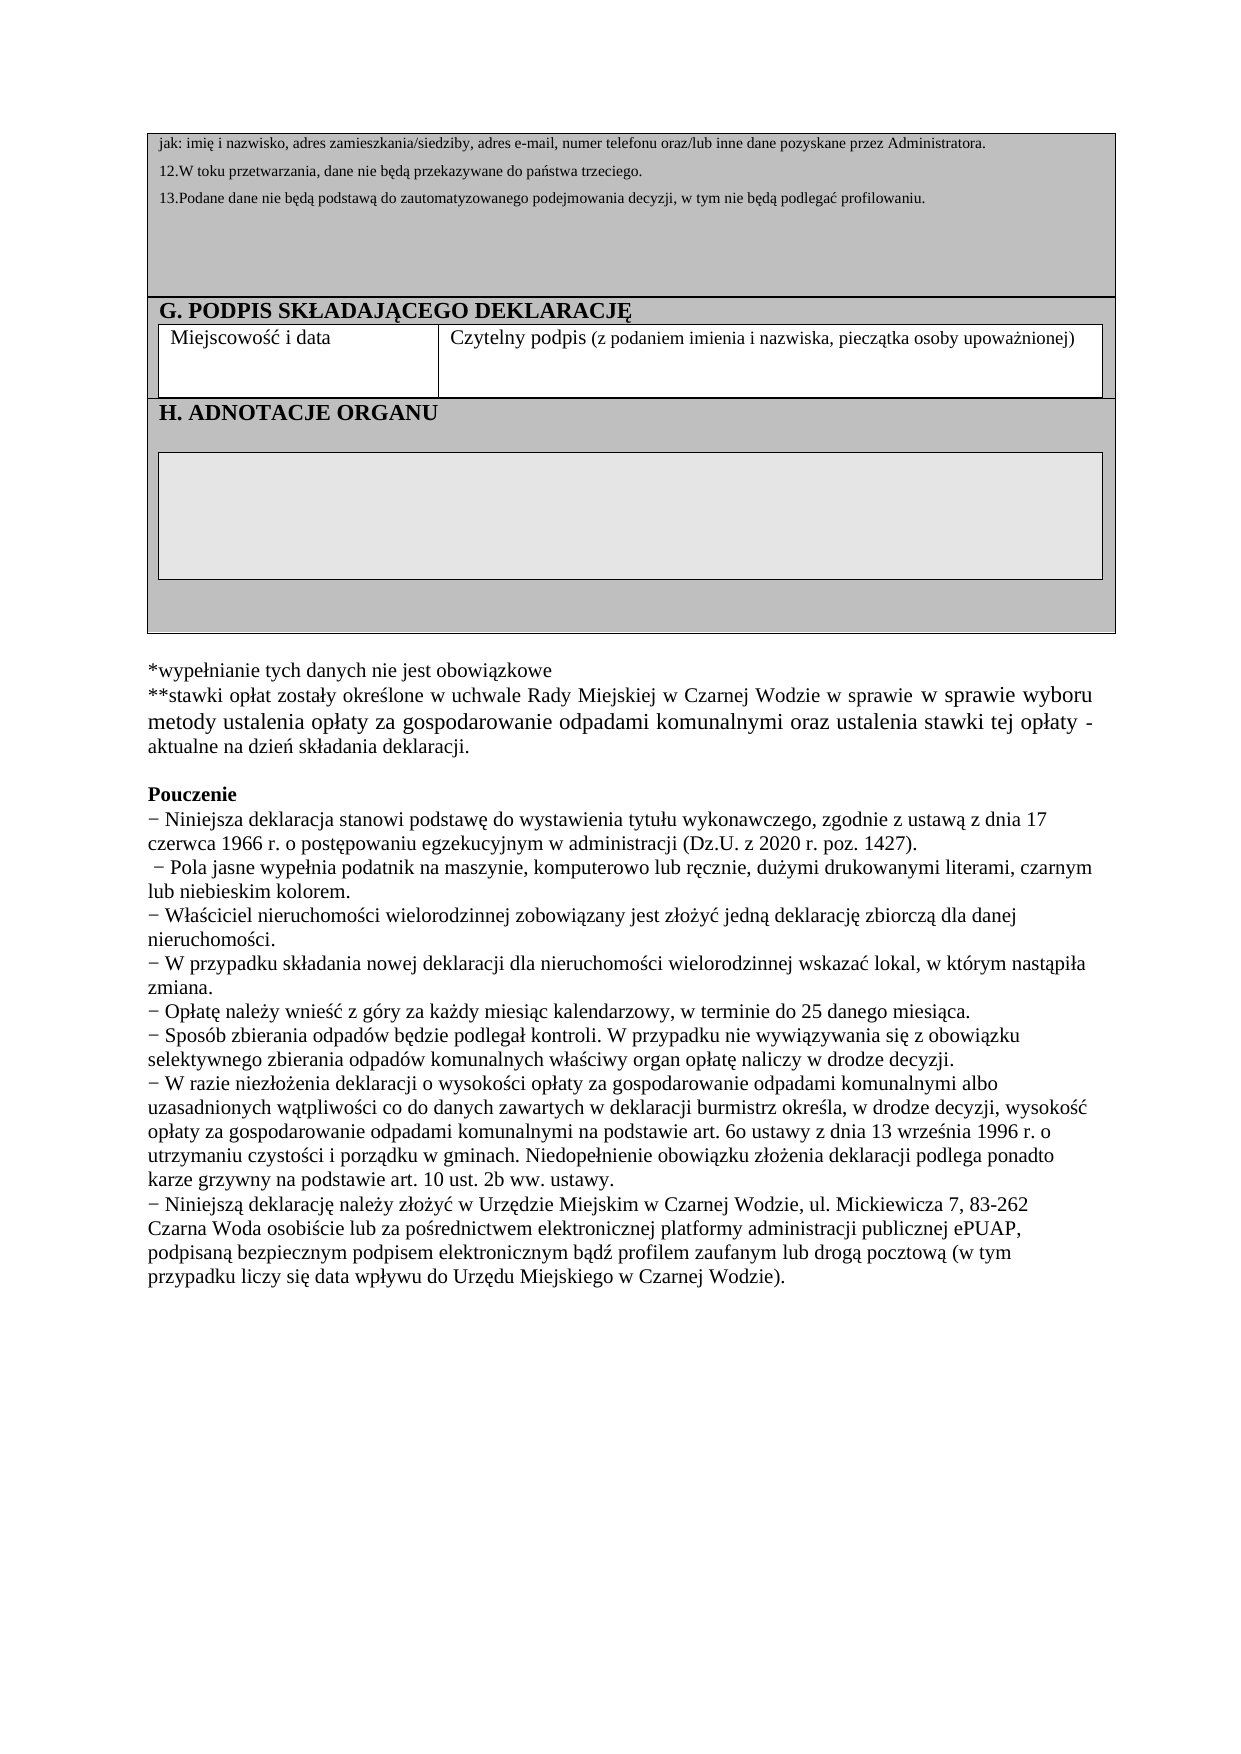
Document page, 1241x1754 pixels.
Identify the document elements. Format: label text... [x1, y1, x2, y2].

table_cell jak: imię i nazwisko, adres zamieszkania/siedziby, adres e-mail, numer telefonu oraz/lub inne dane pozyskane przez Administratora. W toku przetwarzania, dane nie będą przekazywane do państwa trzeciego. Podane dane nie będą podstawą do zautomatyzowanego podejmowania decyzji, w tym nie będą podlegać profilowaniu. [148, 134, 1115, 296]
text − Niniejszą deklarację należy złożyć w Urzędzie Miejskim w Czarnej Wodzie, ul. Mickiewicza 7, 83-262 Czarna Woda osobiście lub za pośrednictwem elektronicznej platformy administracji publicznej ePUAP, podpisaną bezpiecznym podpisem elektronicznym bądź profilem zaufanym lub drogą pocztową (w tym przypadku liczy się data wpływu do Urzędu Miejskiego w Czarnej Wodzie). [148, 1191, 1093, 1288]
text − Niniejsza deklaracja stanowi podstawę do wystawienia tytułu wykonawczego, zgodnie z ustawą z dnia 17 czerwca 1966 r. o postępowaniu egzekucyjnym w administracji (Dz.U. z 2020 r. poz. 1427). [148, 806, 1093, 854]
text *wypełnianie tych danych nie jest obowiązkowe [148, 657, 1093, 682]
text − Opłatę należy wnieść z góry za każdy miesiąc kalendarzowy, w terminie do 25 danego miesiąca. [148, 999, 1093, 1023]
table_header Czytelny podpis (z podaniem imienia i nazwiska, pieczątka osoby upoważnionej) [439, 325, 1102, 397]
table_cell H. ADNOTACJE ORGANU [148, 399, 1115, 632]
text − W przypadku składania nowej deklaracji dla nieruchomości wielorodzinnej wskazać lokal, w którym nastąpiła zmiana. [148, 951, 1093, 999]
text − Właściciel nieruchomości wielorodzinnej zobowiązany jest złożyć jedną deklarację zbiorczą dla danej nieruchomości. [148, 903, 1093, 951]
text Pouczenie [148, 782, 1093, 806]
text − Sposób zbierania odpadów będzie podlegał kontroli. W przypadku nie wywiązywania się z obowiązku selektywnego zbierania odpadów komunalnych właściwy organ opłatę naliczy w drodze decyzji. [148, 1023, 1093, 1071]
table_header Miejscowość i data [159, 325, 438, 397]
table_header [159, 453, 1102, 579]
text **stawki opłat zostały określone w uchwale Rady Miejskiej w Czarnej Wodzie w sprawie w sprawie wyboru metody ustalenia opłaty za gospodarowanie odpadami komunalnymi oraz ustalenia stawki tej opłaty - aktualne na dzień składania deklaracji. [148, 682, 1093, 758]
table_cell G. PODPIS SKŁADAJĄCEGO DEKLARACJĘ [148, 298, 1115, 398]
text − Pola jasne wypełnia podatnik na maszynie, komputerowo lub ręcznie, dużymi drukowanymi literami, czarnym lub niebieskim kolorem. [148, 854, 1093, 903]
text − W razie niezłożenia deklaracji o wysokości opłaty za gospodarowanie odpadami komunalnymi albo uzasadnionych wątpliwości co do danych zawartych w deklaracji burmistrz określa, w drodze decyzji, wysokość opłaty za gospodarowanie odpadami komunalnymi na podstawie art. 6o ustawy z dnia 13 września 1996 r. o utrzymaniu czystości i porządku w gminach. Niedopełnienie obowiązku złożenia deklaracji podlega ponadto karze grzywny na podstawie art. 10 ust. 2b ww. ustawy. [148, 1071, 1093, 1191]
